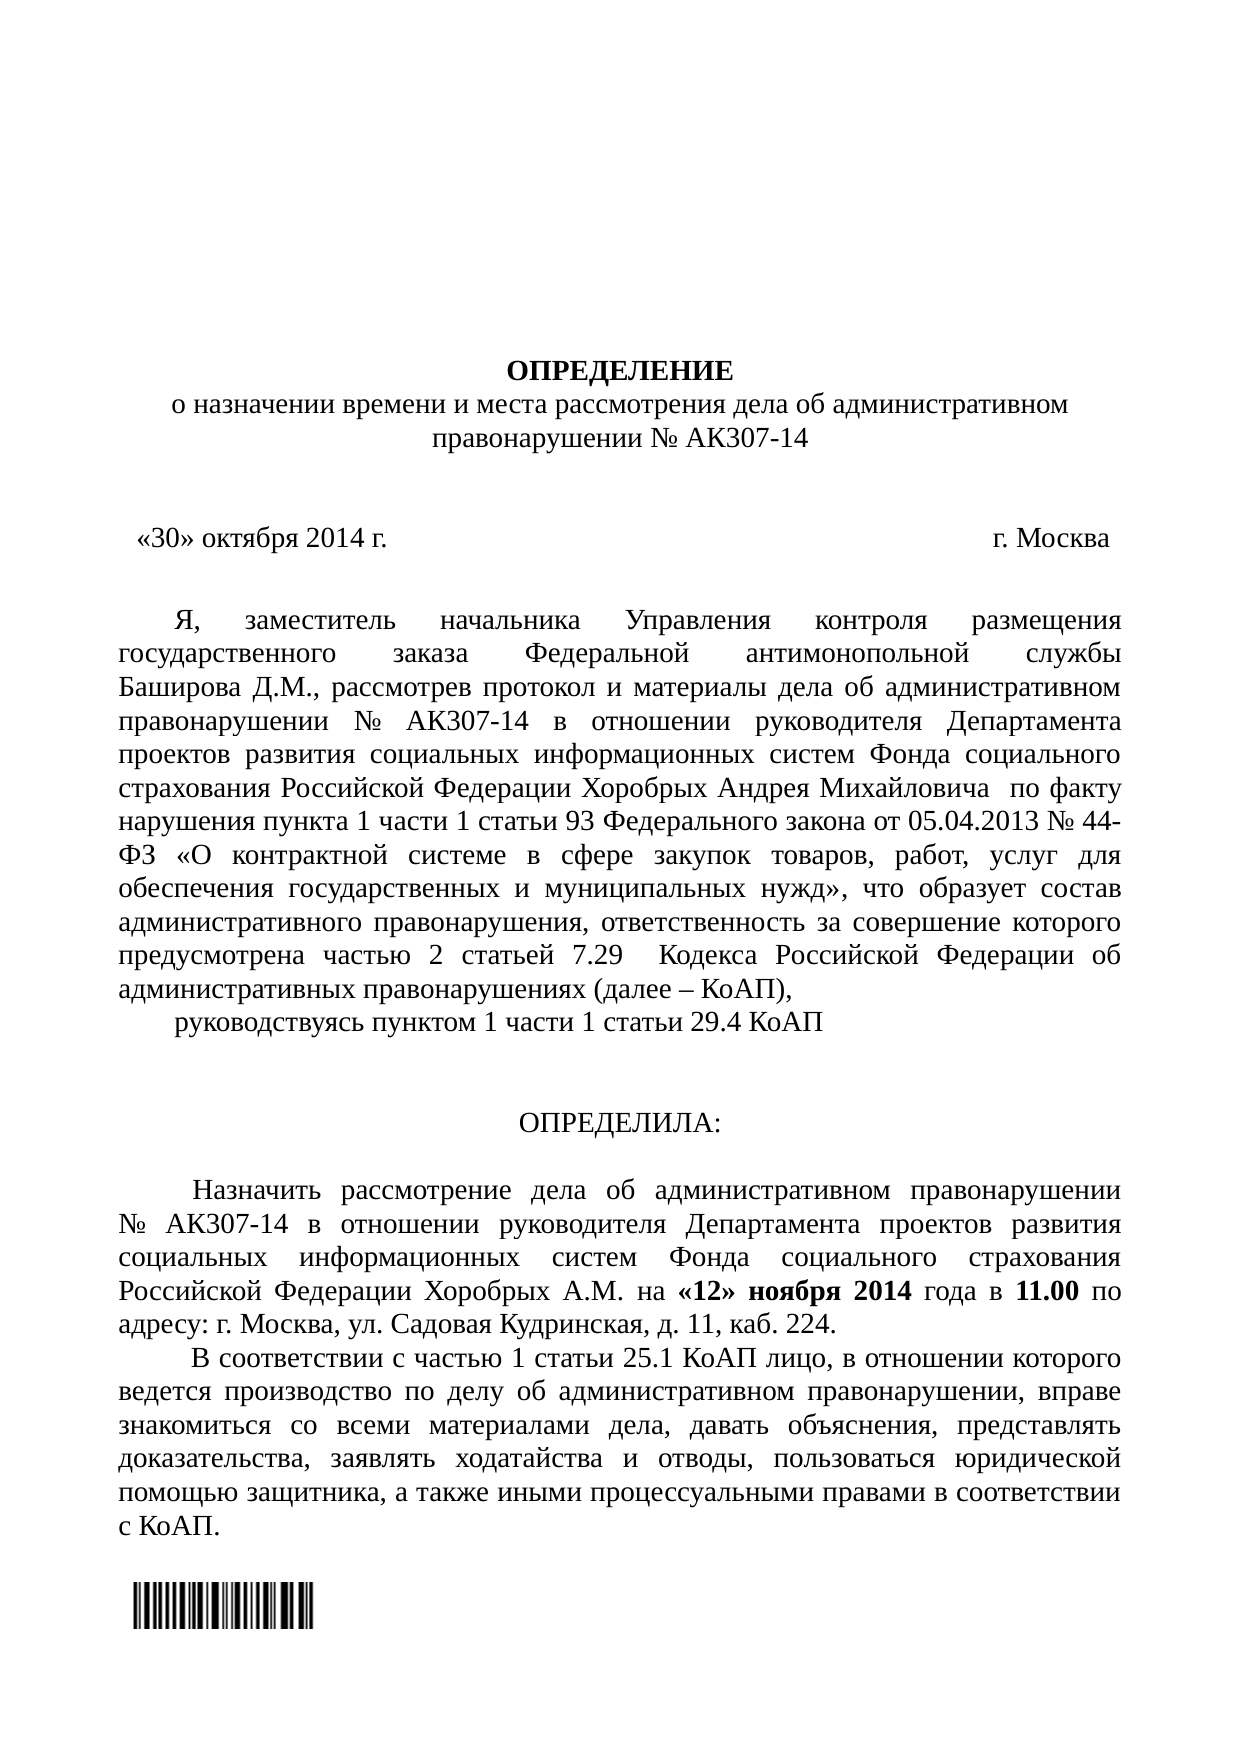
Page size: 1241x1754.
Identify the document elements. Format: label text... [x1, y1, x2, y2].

picture [118, 1582, 331, 1629]
text ОПРЕДЕЛИЛА: [118, 1105, 1122, 1139]
text «30» октября 2014 г. г. Москва [118, 521, 1122, 554]
text Я, заместитель начальника Управления контроля размещения государственного заказа Федеральной антимонопольной службы Баширова Д.М., рассмотрев протокол и материалы дела об административном правонарушении № АК307-14 в отношении руководителя Департамента проектов развития социальных информационных систем Фонда социального страхования Российской Федерации Хоробрых Андрея Михайловича по факту нарушения пункта 1 части 1 статьи 93 Федерального закона от 05.04.2013 № 44-ФЗ «О контрактной системе в сфере закупок товаров, работ, услуг для обеспечения государственных и муниципальных нужд», что образует состав административного правонарушения, ответственность за совершение которого предусмотрена частью 2 статьей 7.29 Кодекса Российской Федерации об административных правонарушениях (далее – КоАП), [118, 602, 1122, 1004]
text Назначить рассмотрение дела об административном правонарушении № АК307-14 в отношении руководителя Департамента проектов развития социальных информационных систем Фонда социального страхования Российской Федерации Хоробрых А.М. на «12» ноября 2014 года в 11.00 по адресу: г. Москва, ул. Садовая Кудринская, д. 11, каб. 224. [118, 1172, 1122, 1340]
text В соответствии с частью 1 статьи 25.1 КоАП лицо, в отношении которого ведется производство по делу об административном правонарушении, вправе знакомиться со всеми материалами дела, давать объяснения, представлять доказательства, заявлять ходатайства и отводы, пользоваться юридической помощью защитника, а также иными процессуальными правами в соответствии с КоАП. [118, 1340, 1122, 1541]
text о назначении времени и места рассмотрения дела об административном правонарушении № АК307-14 [118, 386, 1122, 453]
text ОПРЕДЕЛЕНИЕ [118, 353, 1122, 386]
text руководствуясь пунктом 1 части 1 статьи 29.4 КоАП [118, 1004, 1122, 1038]
